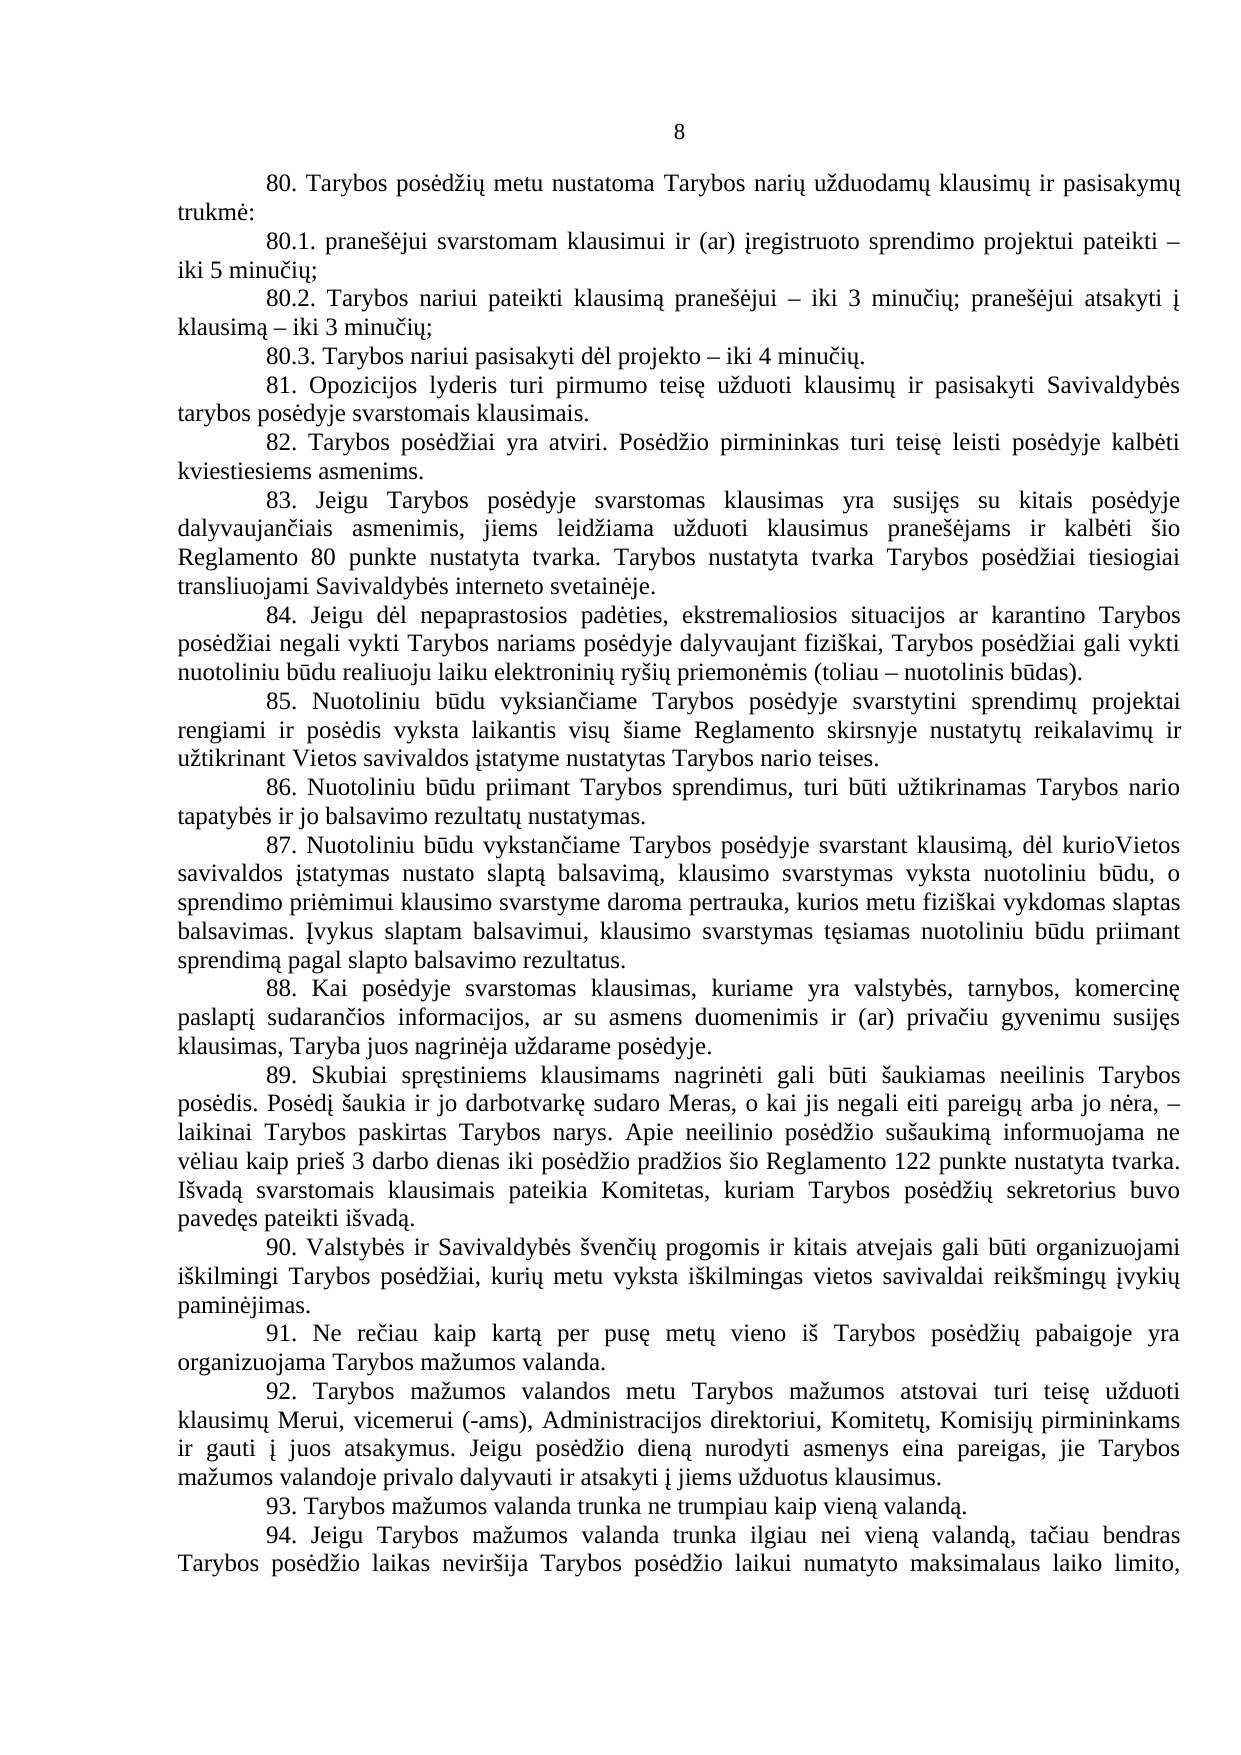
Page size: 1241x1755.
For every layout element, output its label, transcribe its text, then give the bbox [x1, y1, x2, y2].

text 88. Kai posėdyje svarstomas klausimas, kuriame yra valstybės, tarnybos, komercinę paslaptį sudarančios informacijos, ar su asmens duomenimis ir (ar) privačiu gyvenimu susijęs klausimas, Taryba juos nagrinėja uždarame posėdyje. [177, 973, 1181, 1060]
text 80.2. Tarybos nariui pateikti klausimą pranešėjui – iki 3 minučių; pranešėjui atsakyti į klausimą – iki 3 minučių; [177, 283, 1181, 341]
text 93. Tarybos mažumos valanda trunka ne trumpiau kaip vieną valandą. [177, 1491, 1181, 1520]
text 80.1. pranešėjui svarstomam klausimui ir (ar) įregistruoto sprendimo projektui pateikti – iki 5 minučių; [177, 226, 1181, 283]
text 89. Skubiai spręstiniems klausimams nagrinėti gali būti šaukiamas neeilinis Tarybos posėdis. Posėdį šaukia ir jo darbotvarkę sudaro Meras, o kai jis negali eiti pareigų arba jo nėra, – laikinai Tarybos paskirtas Tarybos narys. Apie neeilinio posėdžio sušaukimą informuojama ne vėliau kaip prieš 3 darbo dienas iki posėdžio pradžios šio Reglamento 122 punkte nustatyta tvarka. Išvadą svarstomais klausimais pateikia Komitetas, kuriam Tarybos posėdžių sekretorius buvo pavedęs pateikti išvadą. [177, 1060, 1181, 1232]
text 90. Valstybės ir Savivaldybės švenčių progomis ir kitais atvejais gali būti organizuojami iškilmingi Tarybos posėdžiai, kurių metu vyksta iškilmingas vietos savivaldai reikšmingų įvykių paminėjimas. [177, 1232, 1181, 1318]
text 81. Opozicijos lyderis turi pirmumo teisę užduoti klausimų ir pasisakyti Savivaldybės tarybos posėdyje svarstomais klausimais. [177, 370, 1181, 427]
text 91. Ne rečiau kaip kartą per pusę metų vieno iš Tarybos posėdžių pabaigoje yra organizuojama Tarybos mažumos valanda. [177, 1318, 1181, 1376]
text 84. Jeigu dėl nepaprastosios padėties, ekstremaliosios situacijos ar karantino Tarybos posėdžiai negali vykti Tarybos nariams posėdyje dalyvaujant fiziškai, Tarybos posėdžiai gali vykti nuotoliniu būdu realiuoju laiku elektroninių ryšių priemonėmis (toliau – nuotolinis būdas). [177, 600, 1181, 686]
text 94. Jeigu Tarybos mažumos valanda trunka ilgiau nei vieną valandą, tačiau bendras Tarybos posėdžio laikas neviršija Tarybos posėdžio laikui numatyto maksimalaus laiko limito, [177, 1520, 1181, 1577]
text 82. Tarybos posėdžiai yra atviri. Posėdžio pirmininkas turi teisę leisti posėdyje kalbėti kviestiesiems asmenims. [177, 427, 1181, 485]
text 86. Nuotoliniu būdu priimant Tarybos sprendimus, turi būti užtikrinamas Tarybos nario tapatybės ir jo balsavimo rezultatų nustatymas. [177, 772, 1181, 830]
text 85. Nuotoliniu būdu vyksiančiame Tarybos posėdyje svarstytini sprendimų projektai rengiami ir posėdis vyksta laikantis visų šiame Reglamento skirsnyje nustatytų reikalavimų ir užtikrinant Vietos savivaldos įstatyme nustatytas Tarybos nario teises. [177, 686, 1181, 772]
text 80. Tarybos posėdžių metu nustatoma Tarybos narių užduodamų klausimų ir pasisakymų trukmė: [177, 168, 1181, 226]
text 83. Jeigu Tarybos posėdyje svarstomas klausimas yra susijęs su kitais posėdyje dalyvaujančiais asmenimis, jiems leidžiama užduoti klausimus pranešėjams ir kalbėti šio Reglamento 80 punkte nustatyta tvarka. Tarybos nustatyta tvarka Tarybos posėdžiai tiesiogiai transliuojami Savivaldybės interneto svetainėje. [177, 485, 1181, 600]
text 80.3. Tarybos nariui pasisakyti dėl projekto – iki 4 minučių. [177, 341, 1181, 370]
text 87. Nuotoliniu būdu vykstančiame Tarybos posėdyje svarstant klausimą, dėl kurioVietos savivaldos įstatymas nustato slaptą balsavimą, klausimo svarstymas vyksta nuotoliniu būdu, o sprendimo priėmimui klausimo svarstyme daroma pertrauka, kurios metu fiziškai vykdomas slaptas balsavimas. Įvykus slaptam balsavimui, klausimo svarstymas tęsiamas nuotoliniu būdu priimant sprendimą pagal slapto balsavimo rezultatus. [177, 830, 1181, 973]
text 92. Tarybos mažumos valandos metu Tarybos mažumos atstovai turi teisę užduoti klausimų Merui, vicemerui (-ams), Administracijos direktoriui, Komitetų, Komisijų pirmininkams ir gauti į juos atsakymus. Jeigu posėdžio dieną nurodyti asmenys eina pareigas, jie Tarybos mažumos valandoje privalo dalyvauti ir atsakyti į jiems užduotus klausimus. [177, 1376, 1181, 1491]
